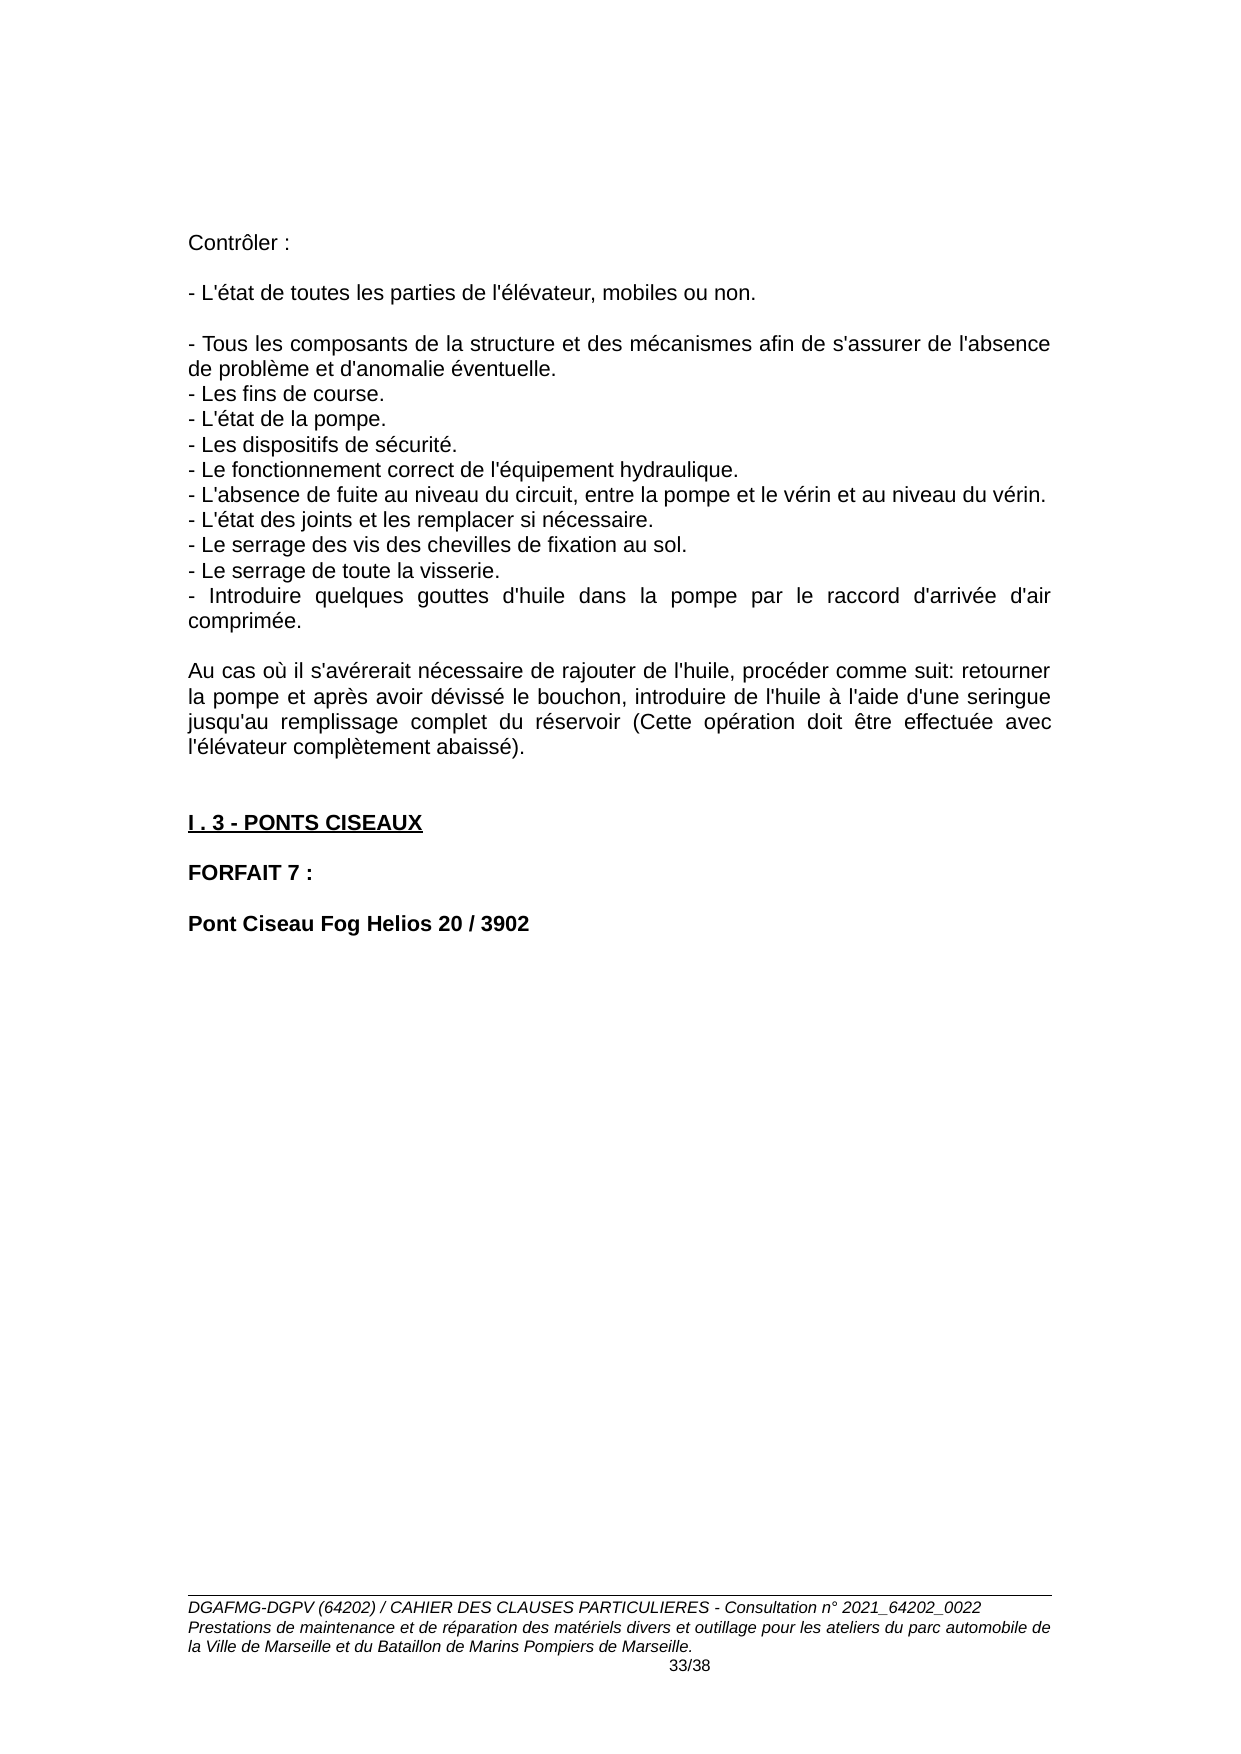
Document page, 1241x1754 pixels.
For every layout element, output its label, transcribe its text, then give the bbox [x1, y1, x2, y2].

text - Le serrage de toute la visserie. [188, 557, 1052, 583]
text Au cas où il s'avérerait nécessaire de rajouter de l'huile, procéder comme suit: retourner la pompe et après avoir dévissé le bouchon, introduire de l'huile à l'aide d'une seringue jusqu'au remplissage complet du réservoir (Cette opération doit être effectuée avec l'élévateur complètement abaissé). [188, 658, 1052, 759]
text Pont Ciseau Fog Helios 20 / 3902 [188, 910, 1052, 936]
text - L'absence de fuite au niveau du circuit, entre la pompe et le vérin et au niveau du vérin. [188, 482, 1052, 507]
text - Les fins de course. [188, 381, 1052, 406]
text FORFAIT 7 : [188, 860, 1052, 885]
text - L'état de la pompe. [188, 406, 1052, 431]
text - L'état de toutes les parties de l'élévateur, mobiles ou non. [188, 280, 1052, 305]
text - Tous les composants de la structure et des mécanismes afin de s'assurer de l'absence de problème et d'anomalie éventuelle. [188, 331, 1052, 381]
text - Les dispositifs de sécurité. [188, 431, 1052, 457]
text - L'état des joints et les remplacer si nécessaire. [188, 507, 1052, 532]
text - Le fonctionnement correct de l'équipement hydraulique. [188, 457, 1052, 482]
text - Introduire quelques gouttes d'huile dans la pompe par le raccord d'arrivée d'air comprimée. [188, 583, 1052, 633]
text - Le serrage des vis des chevilles de fixation au sol. [188, 532, 1052, 557]
text Contrôler : [188, 230, 1052, 255]
text I . 3 - Ponts ciseaux [188, 809, 1052, 835]
